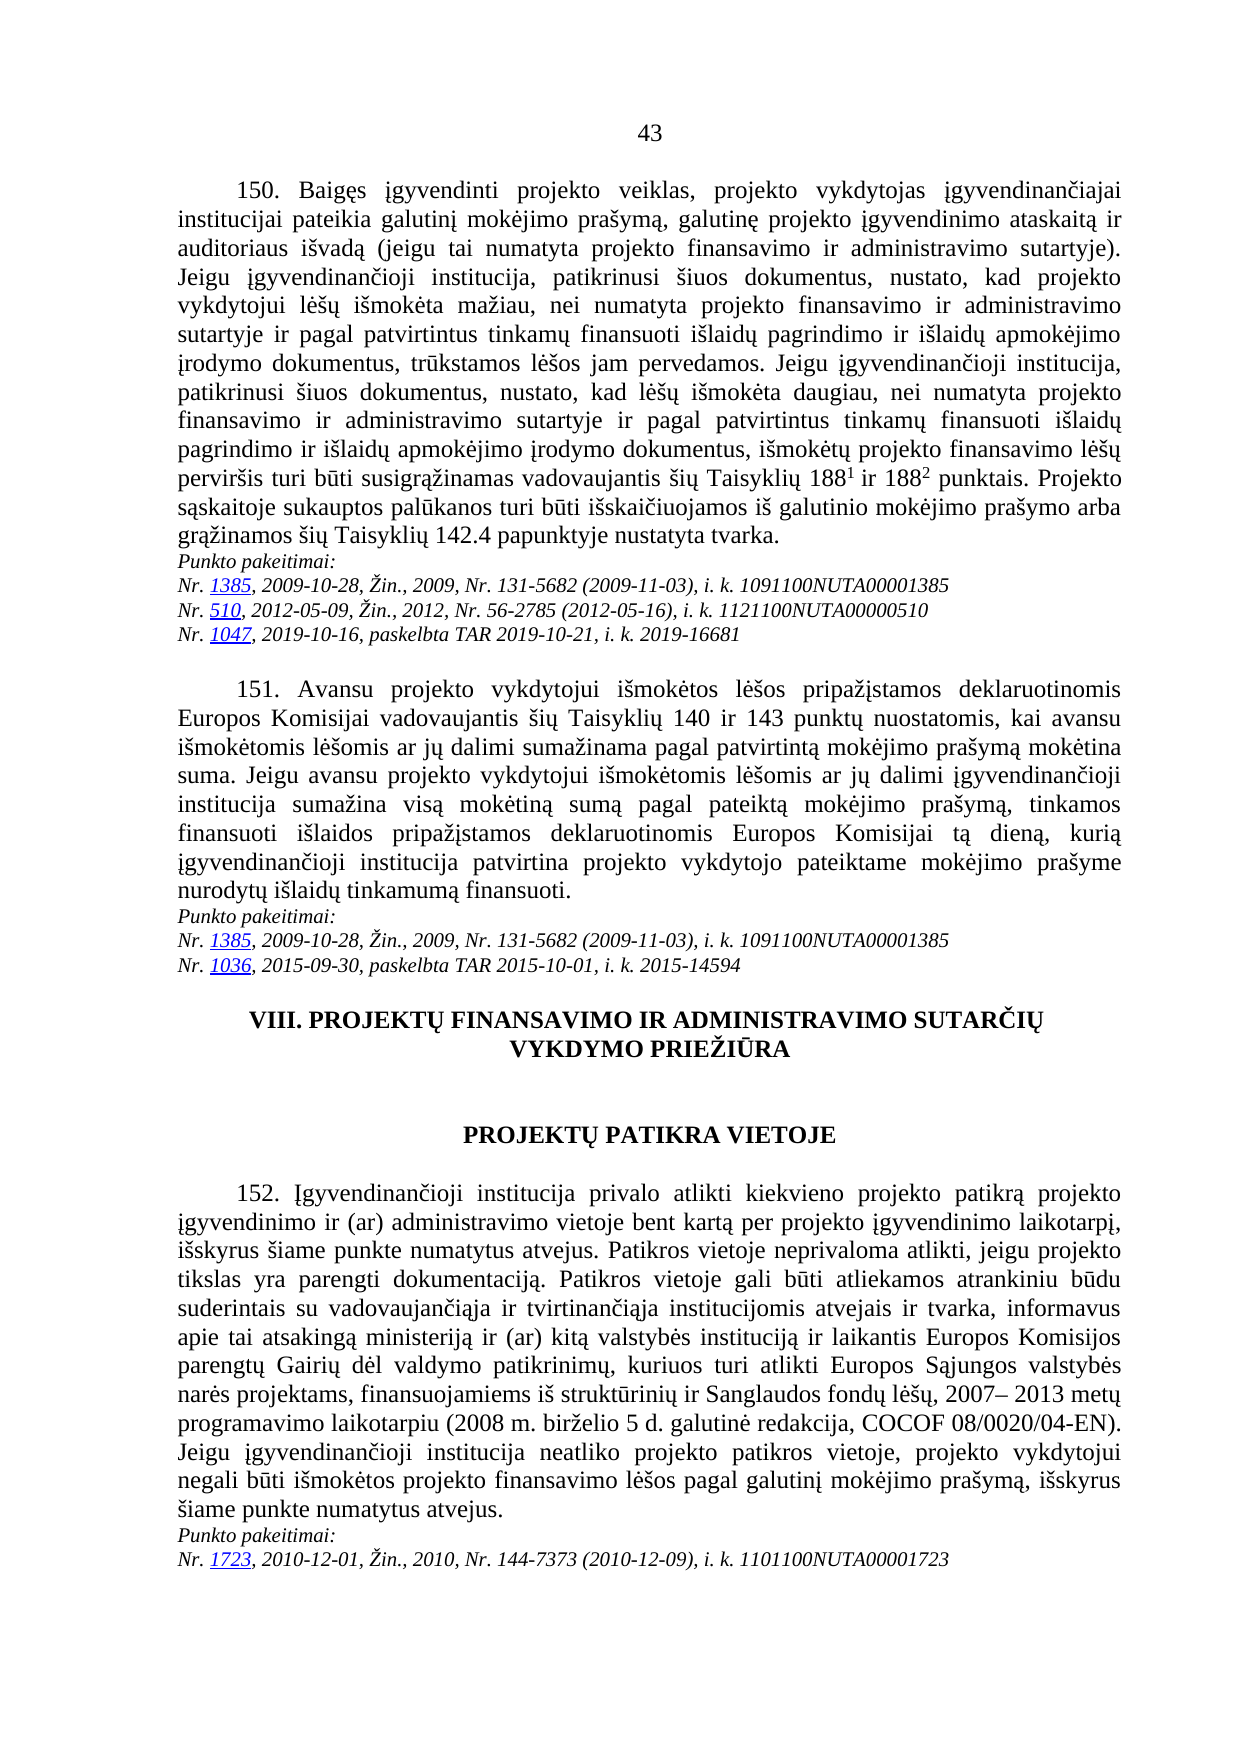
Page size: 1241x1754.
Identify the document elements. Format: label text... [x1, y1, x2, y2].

text 151. Avansu projekto vykdytojui išmokėtos lėšos pripažįstamos deklaruotinomis Europos Komisijai vadovaujantis šių Taisyklių 140 ir 143 punktų nuostatomis, kai avansu išmokėtomis lėšomis ar jų dalimi sumažinama pagal patvirtintą mokėjimo prašymą mokėtina suma. Jeigu avansu projekto vykdytojui išmokėtomis lėšomis ar jų dalimi įgyvendinančioji institucija sumažina visą mokėtiną sumą pagal pateiktą mokėjimo prašymą, tinkamos finansuoti išlaidos pripažįstamos deklaruotinomis Europos Komisijai tą dieną, kurią įgyvendinančioji institucija patvirtina projekto vykdytojo pateiktame mokėjimo prašyme nurodytų išlaidų tinkamumą finansuoti. [177, 674, 1122, 904]
text 152. Įgyvendinančioji institucija privalo atlikti kiekvieno projekto patikrą projekto įgyvendinimo ir (ar) administravimo vietoje bent kartą per projekto įgyvendinimo laikotarpį, išskyrus šiame punkte numatytus atvejus. Patikros vietoje neprivaloma atlikti, jeigu projekto tikslas yra parengti dokumentaciją. Patikros vietoje gali būti atliekamos atrankiniu būdu suderintais su vadovaujančiąja ir tvirtinančiąja institucijomis atvejais ir tvarka, informavus apie tai atsakingą ministeriją ir (ar) kitą valstybės instituciją ir laikantis Europos Komisijos parengtų Gairių dėl valdymo patikrinimų, kuriuos turi atlikti Europos Sąjungos valstybės narės projektams, finansuojamiems iš struktūrinių ir Sanglaudos fondų lėšų, 2007– 2013 metų programavimo laikotarpiu (2008 m. birželio 5 d. galutinė redakcija, COCOF 08/0020/04-EN). Jeigu įgyvendinančioji institucija neatliko projekto patikros vietoje, projekto vykdytojui negali būti išmokėtos projekto finansavimo lėšos pagal galutinį mokėjimo prašymą, išskyrus šiame punkte numatytus atvejus. [177, 1178, 1122, 1523]
text Nr. 1036, 2015-09-30, paskelbta TAR 2015-10-01, i. k. 2015-14594 [177, 952, 1122, 977]
text VIII. PROJEKTŲ FINANSAVIMO IR ADMINISTRAVIMO SUTARČIŲ [177, 1005, 1122, 1034]
text Punkto pakeitimai: [177, 904, 1122, 928]
text Punkto pakeitimai: [177, 1523, 1122, 1547]
text 150. Baigęs įgyvendinti projekto veiklas, projekto vykdytojas įgyvendinančiajai institucijai pateikia galutinį mokėjimo prašymą, galutinę projekto įgyvendinimo ataskaitą ir auditoriaus išvadą (jeigu tai numatyta projekto finansavimo ir administravimo sutartyje). Jeigu įgyvendinančioji institucija, patikrinusi šiuos dokumentus, nustato, kad projekto vykdytojui lėšų išmokėta mažiau, nei numatyta projekto finansavimo ir administravimo sutartyje ir pagal patvirtintus tinkamų finansuoti išlaidų pagrindimo ir išlaidų apmokėjimo įrodymo dokumentus, trūkstamos lėšos jam pervedamos. Jeigu įgyvendinančioji institucija, patikrinusi šiuos dokumentus, nustato, kad lėšų išmokėta daugiau, nei numatyta projekto finansavimo ir administravimo sutartyje ir pagal patvirtintus tinkamų finansuoti išlaidų pagrindimo ir išlaidų apmokėjimo įrodymo dokumentus, išmokėtų projekto finansavimo lėšų perviršis turi būti susigrąžinamas vadovaujantis šių Taisyklių 1881 ir 1882 punktais. Projekto sąskaitoje sukauptos palūkanos turi būti išskaičiuojamos iš galutinio mokėjimo prašymo arba grąžinamos šių Taisyklių 142.4 papunktyje nustatyta tvarka. [177, 176, 1122, 549]
text Nr. 1723, 2010-12-01, Žin., 2010, Nr. 144-7373 (2010-12-09), i. k. 1101100NUTA00001723 [177, 1547, 1122, 1571]
text Nr. 510, 2012-05-09, Žin., 2012, Nr. 56-2785 (2012-05-16), i. k. 1121100NUTA00000510 [177, 597, 1122, 622]
text Nr. 1385, 2009-10-28, Žin., 2009, Nr. 131-5682 (2009-11-03), i. k. 1091100NUTA00001385 [177, 573, 1122, 597]
text Nr. 1385, 2009-10-28, Žin., 2009, Nr. 131-5682 (2009-11-03), i. k. 1091100NUTA00001385 [177, 928, 1122, 952]
text PROJEKTŲ PATIKRA VIETOJE [177, 1120, 1122, 1149]
text VYKDYMO PRIEŽIŪRA [177, 1034, 1122, 1063]
text Nr. 1047, 2019-10-16, paskelbta TAR 2019-10-21, i. k. 2019-16681 [177, 622, 1122, 646]
text Punkto pakeitimai: [177, 549, 1122, 573]
